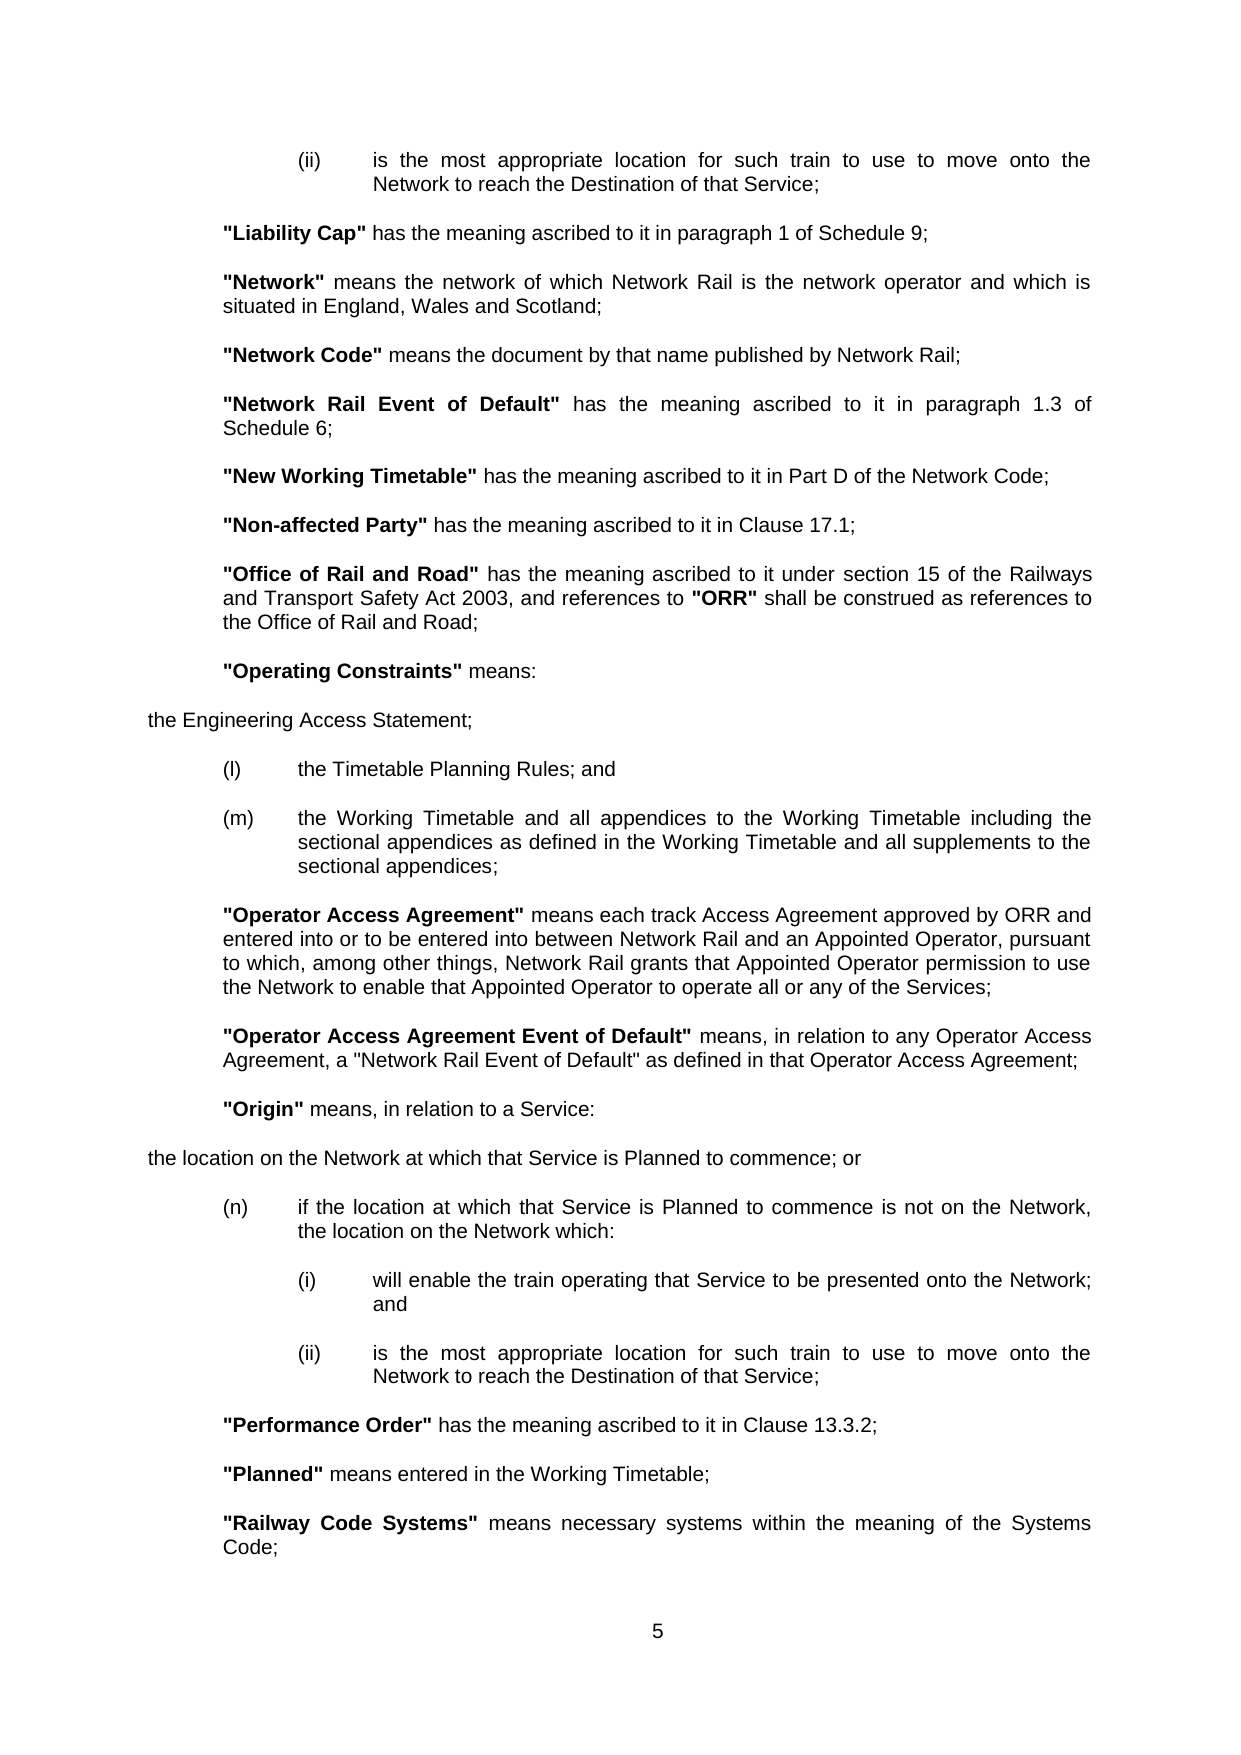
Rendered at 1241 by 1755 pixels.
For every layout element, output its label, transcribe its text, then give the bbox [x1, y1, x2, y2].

subtitle the Timetable Planning Rules; and [223, 757, 1093, 781]
text "Operating Constraints" means: [223, 659, 1093, 683]
subtitle is the most appropriate location for such train to use to move onto the Network to reach the Destination of that Service; [298, 1340, 1093, 1388]
text "Operator Access Agreement Event of Default" means, in relation to any Operator Access Agreement, a "Network Rail Event of Default" as defined in that Operator Access Agreement; [223, 1024, 1093, 1072]
text "Non-affected Party" has the meaning ascribed to it in Clause 17.1; [223, 513, 1093, 537]
subtitle will enable the train operating that Service to be presented onto the Network; and [298, 1267, 1093, 1315]
text "Network Code" means the document by that name published by Network Rail; [223, 342, 1093, 366]
subtitle if the location at which that Service is Planned to commence is not on the Network, the location on the Network which: [223, 1194, 1093, 1242]
text "Network Rail Event of Default" has the meaning ascribed to it in paragraph 1.3 of Schedule 6; [223, 391, 1093, 439]
text "Network" means the network of which Network Rail is the network operator and which is situated in England, Wales and Scotland; [223, 269, 1093, 317]
text "Liability Cap" has the meaning ascribed to it in paragraph 1 of Schedule 9; [223, 221, 1093, 244]
text "New Working Timetable" has the meaning ascribed to it in Part D of the Network Code; [223, 464, 1093, 488]
text "Operator Access Agreement" means each track Access Agreement approved by ORR and entered into or to be entered into between Network Rail and an Appointed Operator, pursuant to which, among other things, Network Rail grants that Appointed Operator permission to use the Network to enable that Appointed Operator to operate all or any of the Services; [223, 903, 1093, 999]
subtitle the Working Timetable and all appendices to the Working Timetable including the sectional appendices as defined in the Working Timetable and all supplements to the sectional appendices; [223, 806, 1093, 878]
subtitle is the most appropriate location for such train to use to move onto the Network to reach the Destination of that Service; [298, 148, 1093, 196]
text "Railway Code Systems" means necessary systems within the meaning of the Systems Code; [223, 1511, 1093, 1559]
subtitle the Engineering Access Statement; [148, 708, 1093, 732]
text "Origin" means, in relation to a Service: [223, 1097, 1093, 1121]
text "Planned" means entered in the Working Timetable; [223, 1462, 1093, 1486]
text "Office of Rail and Road" has the meaning ascribed to it under section 15 of the Railways and Transport Safety Act 2003, and references to "ORR" shall be construed as references to the Office of Rail and Road; [223, 562, 1093, 634]
text "Performance Order" has the meaning ascribed to it in Clause 13.3.2; [223, 1413, 1093, 1437]
subtitle the location on the Network at which that Service is Planned to commence; or [148, 1146, 1093, 1169]
